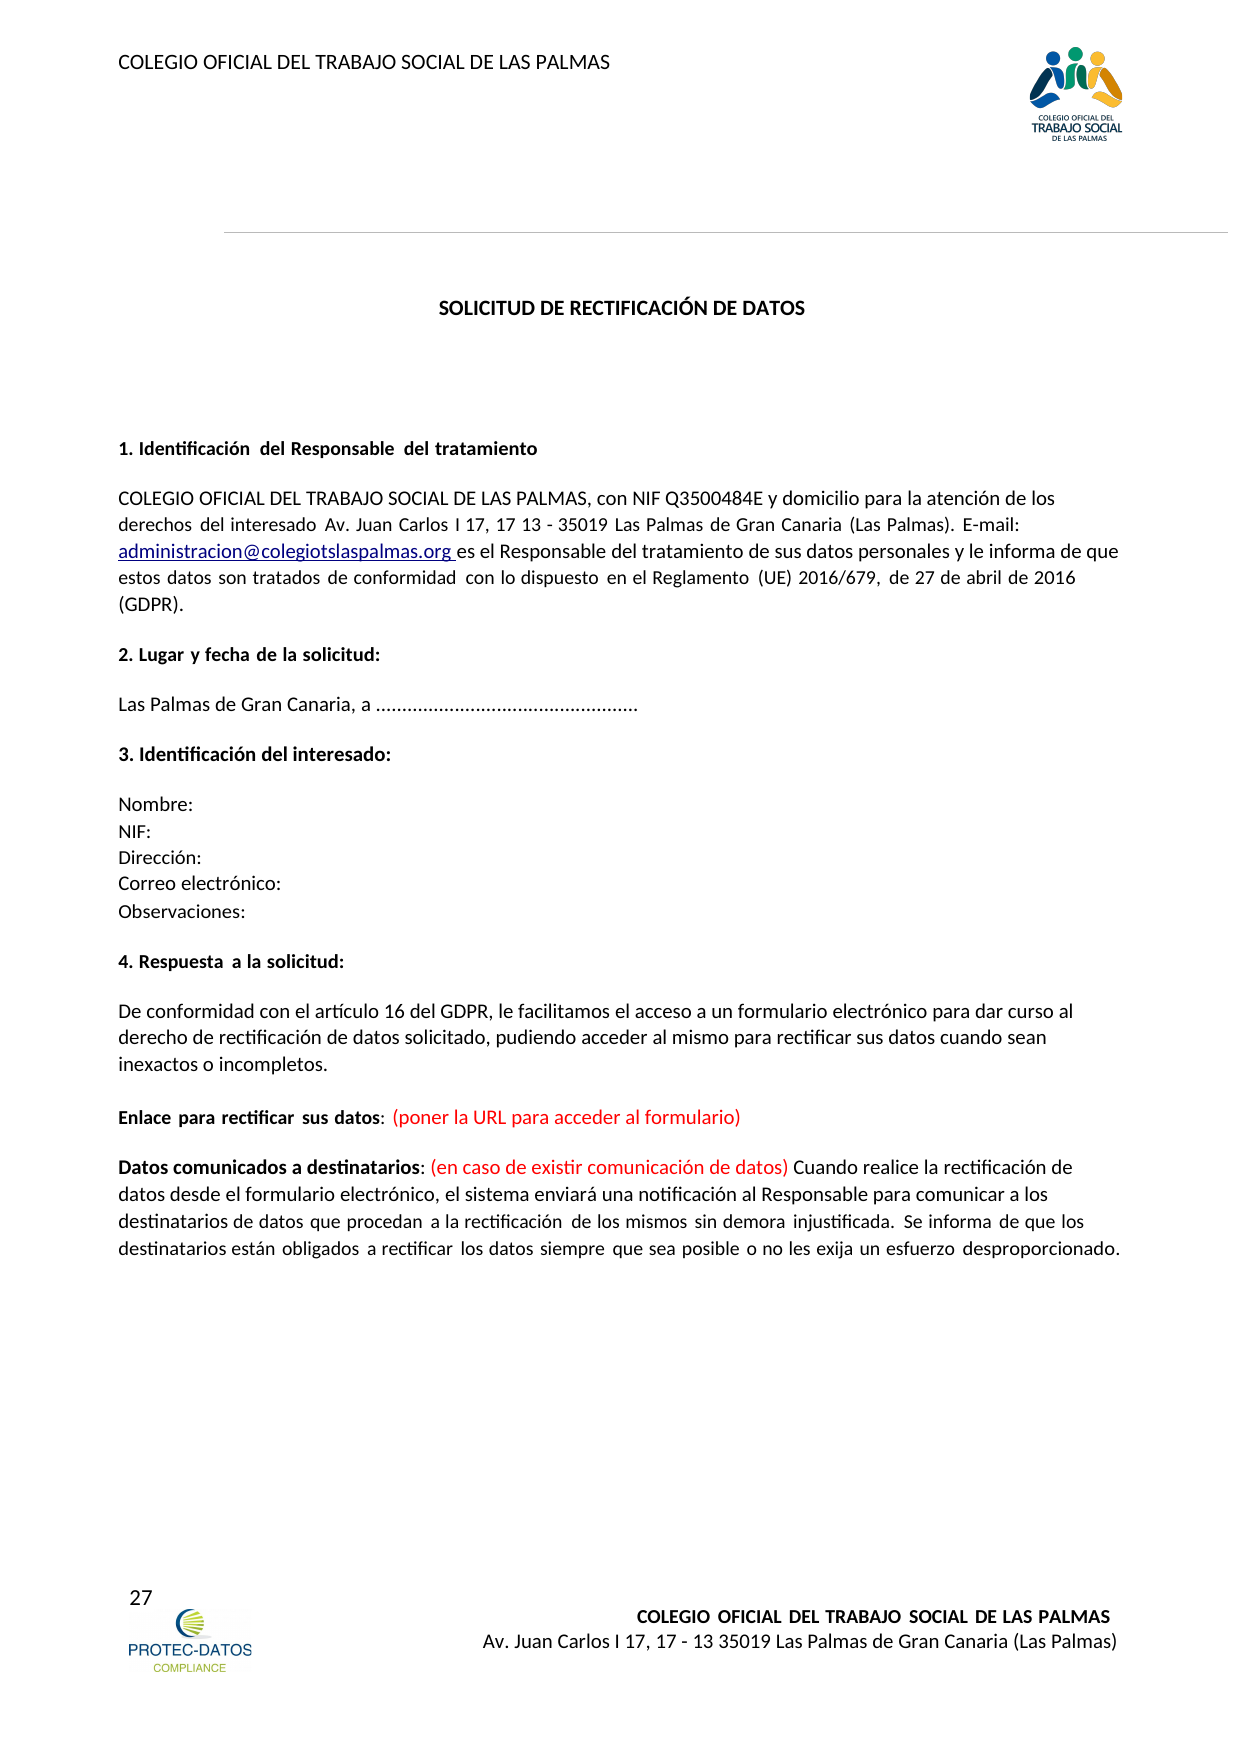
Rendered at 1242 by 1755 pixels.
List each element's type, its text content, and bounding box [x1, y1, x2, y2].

text Enlace para rectificar sus datos: (poner la URL para acceder al formulario) [118, 1104, 1137, 1130]
text 2. Lugar y fecha de la solicitud: [118, 642, 1137, 666]
text 1. Identificación del Responsable del tratamiento [118, 436, 1137, 460]
text De conformidad con el artículo 16 del GDPR, le facilitamos el acceso a un formulario electrónico para dar curso al derecho de rectificación de datos solicitado, pudiendo acceder al mismo para rectificar sus datos cuando sean inexactos o incompletos. [118, 998, 1129, 1076]
text SOLICITUD DE RECTIFICACIÓN DE DATOS [433, 294, 811, 321]
text [319, 196, 924, 232]
text Respuesta a la solicitud (con acceso a formulario electrónico) [319, 233, 924, 261]
text 3. Identificación del interesado: [118, 741, 1137, 766]
text Datos comunicados a destinatarios: (en caso de existir comunicación de datos) Cuando realice la rectificación de datos desde el formulario electrónico, el sistema enviará una notificación al Responsable para comunicar a los destinatarios de datos que procedan a la rectificación de los mismos sin demora injustificada. Se informa de que los destinatarios están obligados a rectificar los datos siempre que sea posible o no les exija un esfuerzo desproporcionado. [118, 1154, 1122, 1260]
text 4. Respuesta a la solicitud: [118, 949, 1137, 973]
text Observaciones: [118, 899, 1137, 923]
text Nombre: NIF: Dirección: [118, 791, 209, 869]
text Las Palmas de Gran Canaria, a .................................................. [118, 691, 1137, 716]
text COLEGIO OFICIAL DEL TRABAJO SOCIAL DE LAS PALMAS, con NIF Q3500484E y domicilio para la atención de los derechos del interesado Av. Juan Carlos I 17, 17 13 - 35019 Las Palmas de Gran Canaria (Las Palmas). E-mail: administracion@colegiotslaspalmas.org es el Responsable del tratamiento de sus datos personales y le informa de que estos datos son tratados de conformidad con lo dispuesto en el Reglamento (UE) 2016/679, de 27 de abril de 2016 (GDPR). [118, 485, 1119, 617]
text Correo electrónico: [118, 872, 1137, 897]
